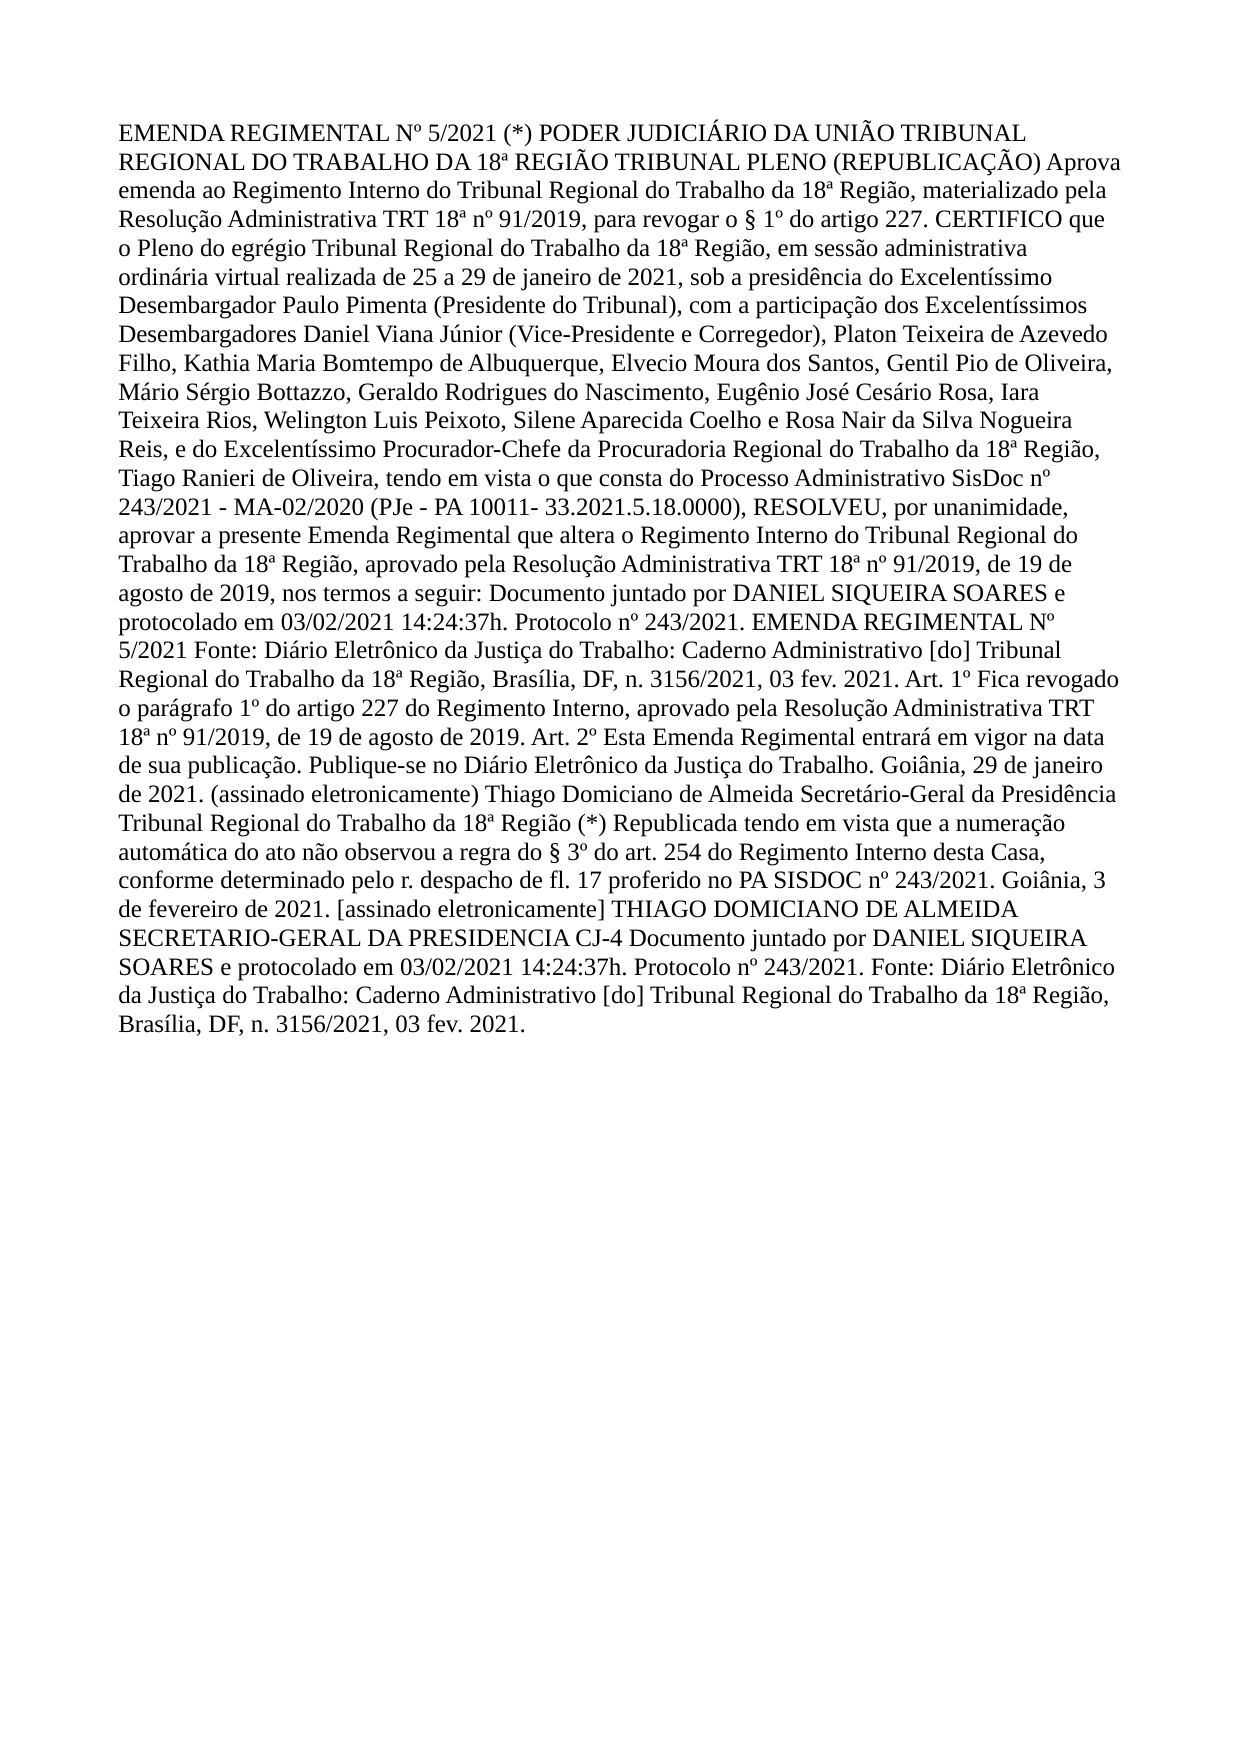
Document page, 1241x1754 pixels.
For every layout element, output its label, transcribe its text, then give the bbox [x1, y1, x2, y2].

text EMENDA REGIMENTAL Nº 5/2021 (*) PODER JUDICIÁRIO DA UNIÃO TRIBUNAL REGIONAL DO TRABALHO DA 18ª REGIÃO TRIBUNAL PLENO (REPUBLICAÇÃO) Aprova emenda ao Regimento Interno do Tribunal Regional do Trabalho da 18ª Região, materializado pela Resolução Administrativa TRT 18ª nº 91/2019, para revogar o § 1º do artigo 227. CERTIFICO que o Pleno do egrégio Tribunal Regional do Trabalho da 18ª Região, em sessão administrativa ordinária virtual realizada de 25 a 29 de janeiro de 2021, sob a presidência do Excelentíssimo Desembargador Paulo Pimenta (Presidente do Tribunal), com a participação dos Excelentíssimos Desembargadores Daniel Viana Júnior (Vice-Presidente e Corregedor), Platon Teixeira de Azevedo Filho, Kathia Maria Bomtempo de Albuquerque, Elvecio Moura dos Santos, Gentil Pio de Oliveira, Mário Sérgio Bottazzo, Geraldo Rodrigues do Nascimento, Eugênio José Cesário Rosa, Iara Teixeira Rios, Welington Luis Peixoto, Silene Aparecida Coelho e Rosa Nair da Silva Nogueira Reis, e do Excelentíssimo Procurador-Chefe da Procuradoria Regional do Trabalho da 18ª Região, Tiago Ranieri de Oliveira, tendo em vista o que consta do Processo Administrativo SisDoc nº 243/2021 - MA-02/2020 (PJe - PA 10011- 33.2021.5.18.0000), RESOLVEU, por unanimidade, aprovar a presente Emenda Regimental que altera o Regimento Interno do Tribunal Regional do Trabalho da 18ª Região, aprovado pela Resolução Administrativa TRT 18ª nº 91/2019, de 19 de agosto de 2019, nos termos a seguir: Documento juntado por DANIEL SIQUEIRA SOARES e protocolado em 03/02/2021 14:24:37h. Protocolo nº 243/2021. EMENDA REGIMENTAL Nº 5/2021 Fonte: Diário Eletrônico da Justiça do Trabalho: Caderno Administrativo [do] Tribunal Regional do Trabalho da 18ª Região, Brasília, DF, n. 3156/2021, 03 fev. 2021. Art. 1º Fica revogado o parágrafo 1º do artigo 227 do Regimento Interno, aprovado pela Resolução Administrativa TRT 18ª nº 91/2019, de 19 de agosto de 2019. Art. 2º Esta Emenda Regimental entrará em vigor na data de sua publicação. Publique-se no Diário Eletrônico da Justiça do Trabalho. Goiânia, 29 de janeiro de 2021. (assinado eletronicamente) Thiago Domiciano de Almeida Secretário-Geral da Presidência Tribunal Regional do Trabalho da 18ª Região (*) Republicada tendo em vista que a numeração automática do ato não observou a regra do § 3º do art. 254 do Regimento Interno desta Casa, conforme determinado pelo r. despacho de fl. 17 proferido no PA SISDOC nº 243/2021. Goiânia, 3 de fevereiro de 2021. [assinado eletronicamente] THIAGO DOMICIANO DE ALMEIDA SECRETARIO-GERAL DA PRESIDENCIA CJ-4 Documento juntado por DANIEL SIQUEIRA SOARES e protocolado em 03/02/2021 14:24:37h. Protocolo nº 243/2021. Fonte: Diário Eletrônico da Justiça do Trabalho: Caderno Administrativo [do] Tribunal Regional do Trabalho da 18ª Região, Brasília, DF, n. 3156/2021, 03 fev. 2021. [118, 118, 1122, 1038]
